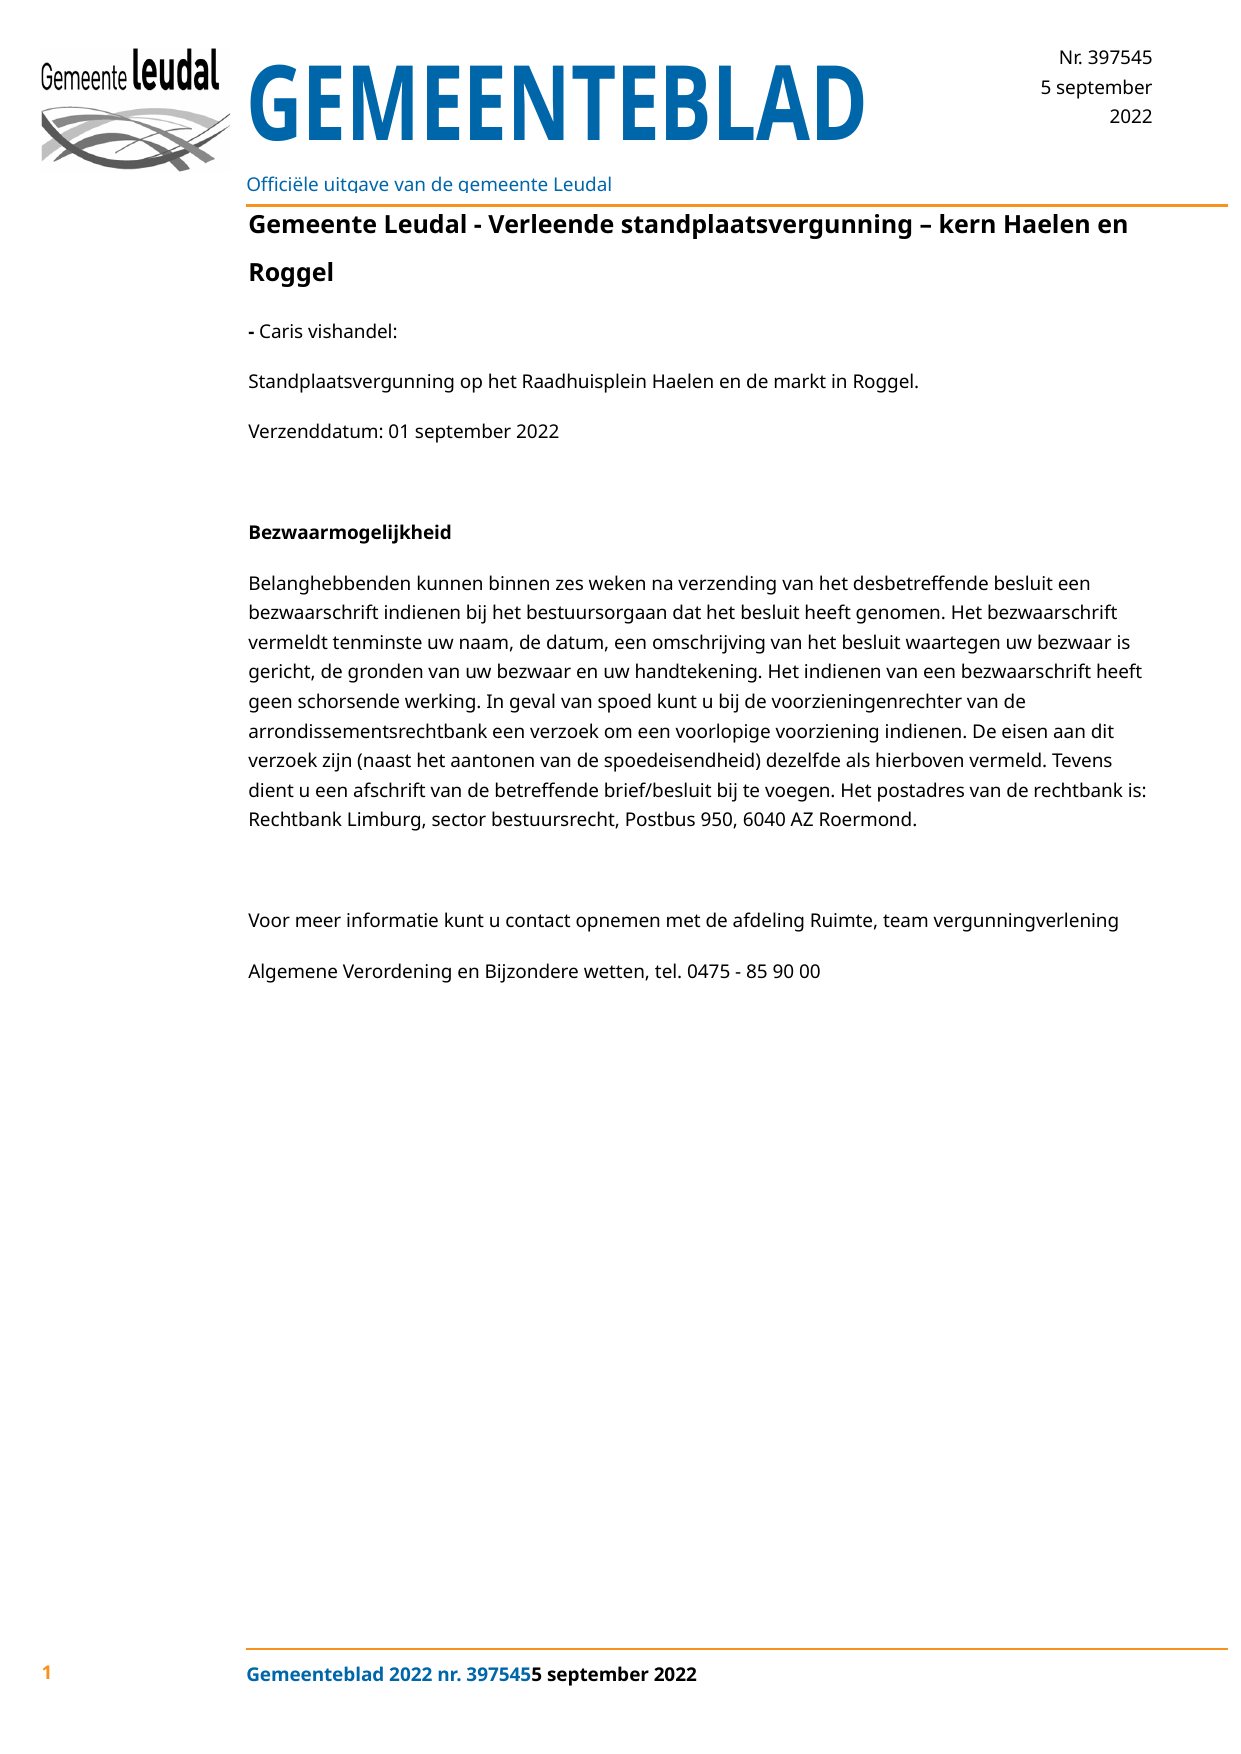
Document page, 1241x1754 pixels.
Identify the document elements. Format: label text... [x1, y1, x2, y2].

text Belanghebbenden kunnen binnen zes weken na verzending van het desbetreffende besluit een bezwaarschrift indienen bij het bestuursorgaan dat het besluit heeft genomen. Het bezwaarschrift vermeldt tenminste uw naam, de datum, een omschrijving van het besluit waartegen uw bezwaar is gericht, de gronden van uw bezwaar en uw handtekening. Het indienen van een bezwaarschrift heeft geen schorsende werking. In geval van spoed kunt u bij de voorzieningenrechter van de arrondissementsrechtbank een verzoek om een voorlopige voorziening indienen. De eisen aan dit verzoek zijn (naast het aantonen van de spoedeisendheid) dezelfde als hierboven vermeld. Tevens dient u een afschrift van de betreffende brief/besluit bij te voegen. Het postadres van de rechtbank is: Rechtbank Limburg, sector bestuursrecht, Postbus 950, 6040 AZ Roermond. [248, 570, 1152, 832]
picture [41, 47, 231, 172]
text Algemene Verordening en Bijzondere wetten, tel. 0475 - 85 90 00 [248, 958, 1152, 984]
text Standplaatsvergunning op het Raadhuisplein Haelen en de markt in Roggel. [248, 368, 1152, 394]
text Gemeente Leudal - Verleende standplaatsvergunning – kern Haelen en Roggel [248, 207, 1152, 288]
text - Caris vishandel: [248, 318, 1152, 344]
text Voor meer informatie kunt u contact opnemen met de afdeling Ruimte, team vergunningverlening [248, 907, 1152, 933]
text Verzenddatum: 01 september 2022 [248, 419, 1152, 444]
text Bezwaarmogelijkheid [248, 519, 1152, 545]
